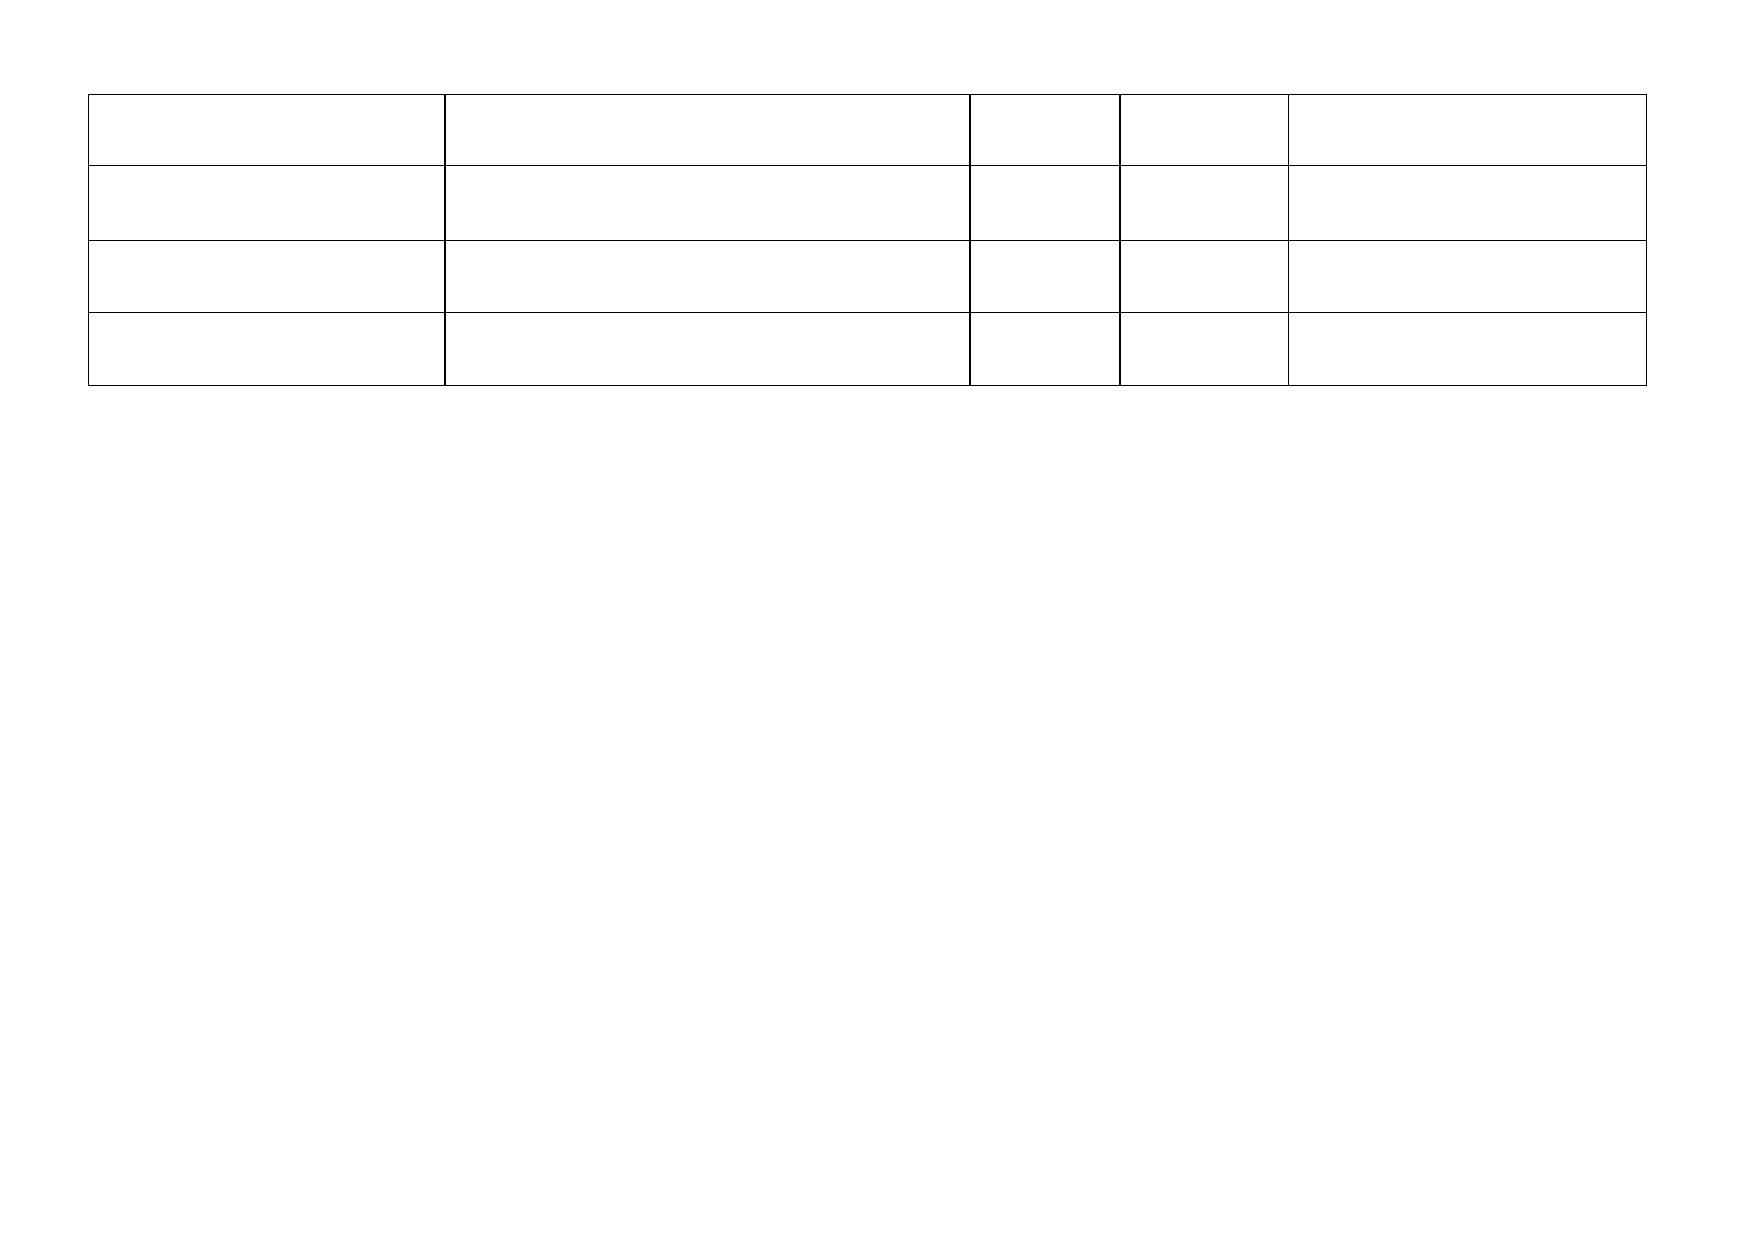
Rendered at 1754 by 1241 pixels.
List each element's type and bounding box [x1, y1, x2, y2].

table_cell [1289, 241, 1646, 312]
table_cell [1289, 166, 1646, 240]
table_cell [89, 166, 444, 240]
table_cell [89, 95, 444, 165]
table_cell [971, 313, 1119, 384]
table_cell [446, 241, 969, 312]
table_cell [1121, 166, 1288, 240]
table_cell [1289, 95, 1646, 165]
table_cell [1121, 95, 1288, 165]
table_cell [971, 166, 1119, 240]
table_cell [971, 95, 1119, 165]
table_cell [1289, 313, 1646, 384]
table_cell [971, 241, 1119, 312]
table_cell [89, 241, 444, 312]
table_cell [446, 95, 969, 165]
table_cell [1121, 241, 1288, 312]
table_cell [1121, 313, 1288, 384]
table_cell [446, 313, 969, 384]
table_cell [89, 313, 444, 384]
table_cell [446, 166, 969, 240]
